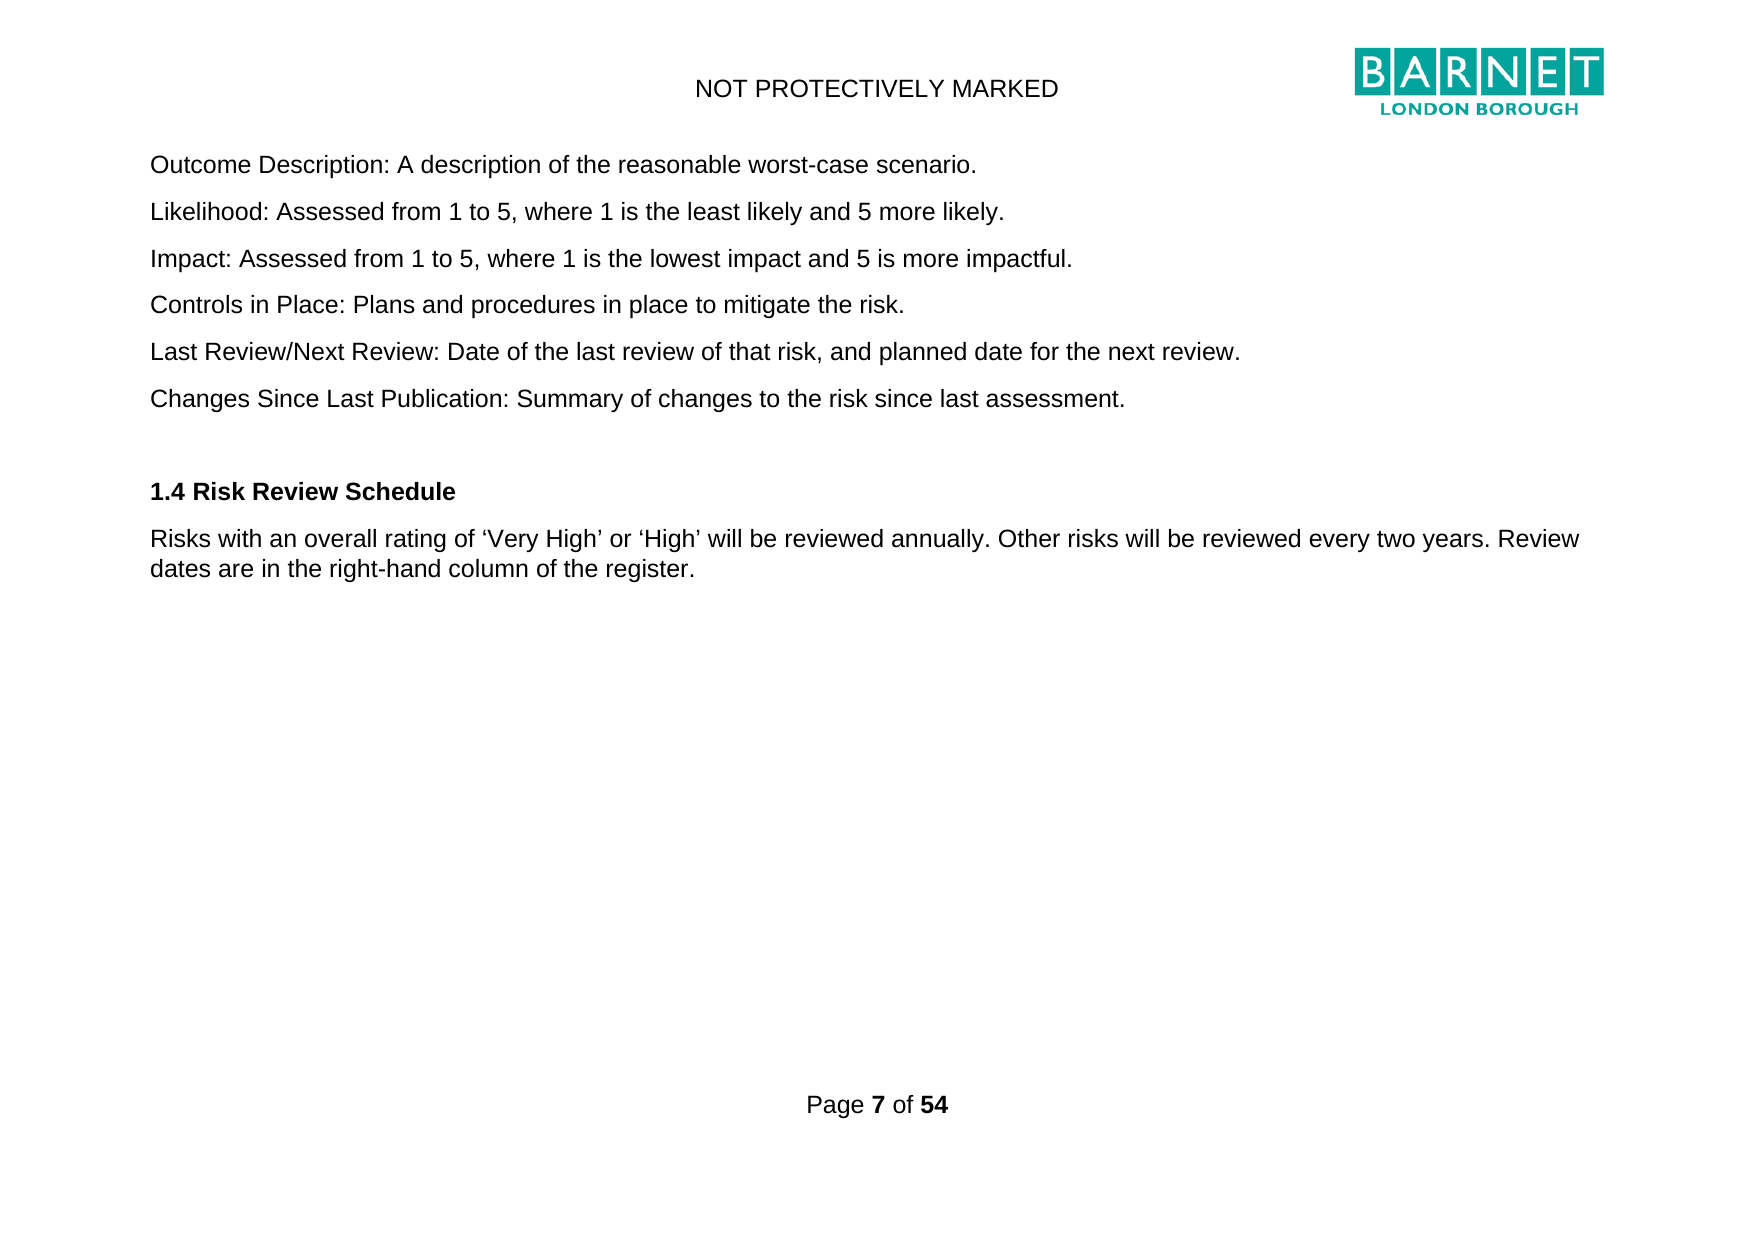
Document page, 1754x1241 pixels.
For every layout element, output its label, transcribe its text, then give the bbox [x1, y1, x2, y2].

text Last Review/Next Review: Date of the last review of that risk, and planned date for the next review. [150, 337, 1604, 366]
list Risk Review Schedule [150, 477, 1604, 506]
text Likelihood: Assessed from 1 to 5, where 1 is the least likely and 5 more likely. [150, 197, 1604, 226]
text Changes Since Last Publication: Summary of changes to the risk since last assessment. [150, 384, 1604, 413]
text Risks with an overall rating of ‘Very High’ or ‘High’ will be reviewed annually. Other risks will be reviewed every two years. Review dates are in the right-hand column of the register. [150, 524, 1604, 583]
text Controls in Place: Plans and procedures in place to mitigate the risk. [150, 290, 1604, 319]
text Outcome Description: A description of the reasonable worst-case scenario. [150, 150, 1604, 179]
text Impact: Assessed from 1 to 5, where 1 is the lowest impact and 5 is more impactful. [150, 243, 1604, 272]
